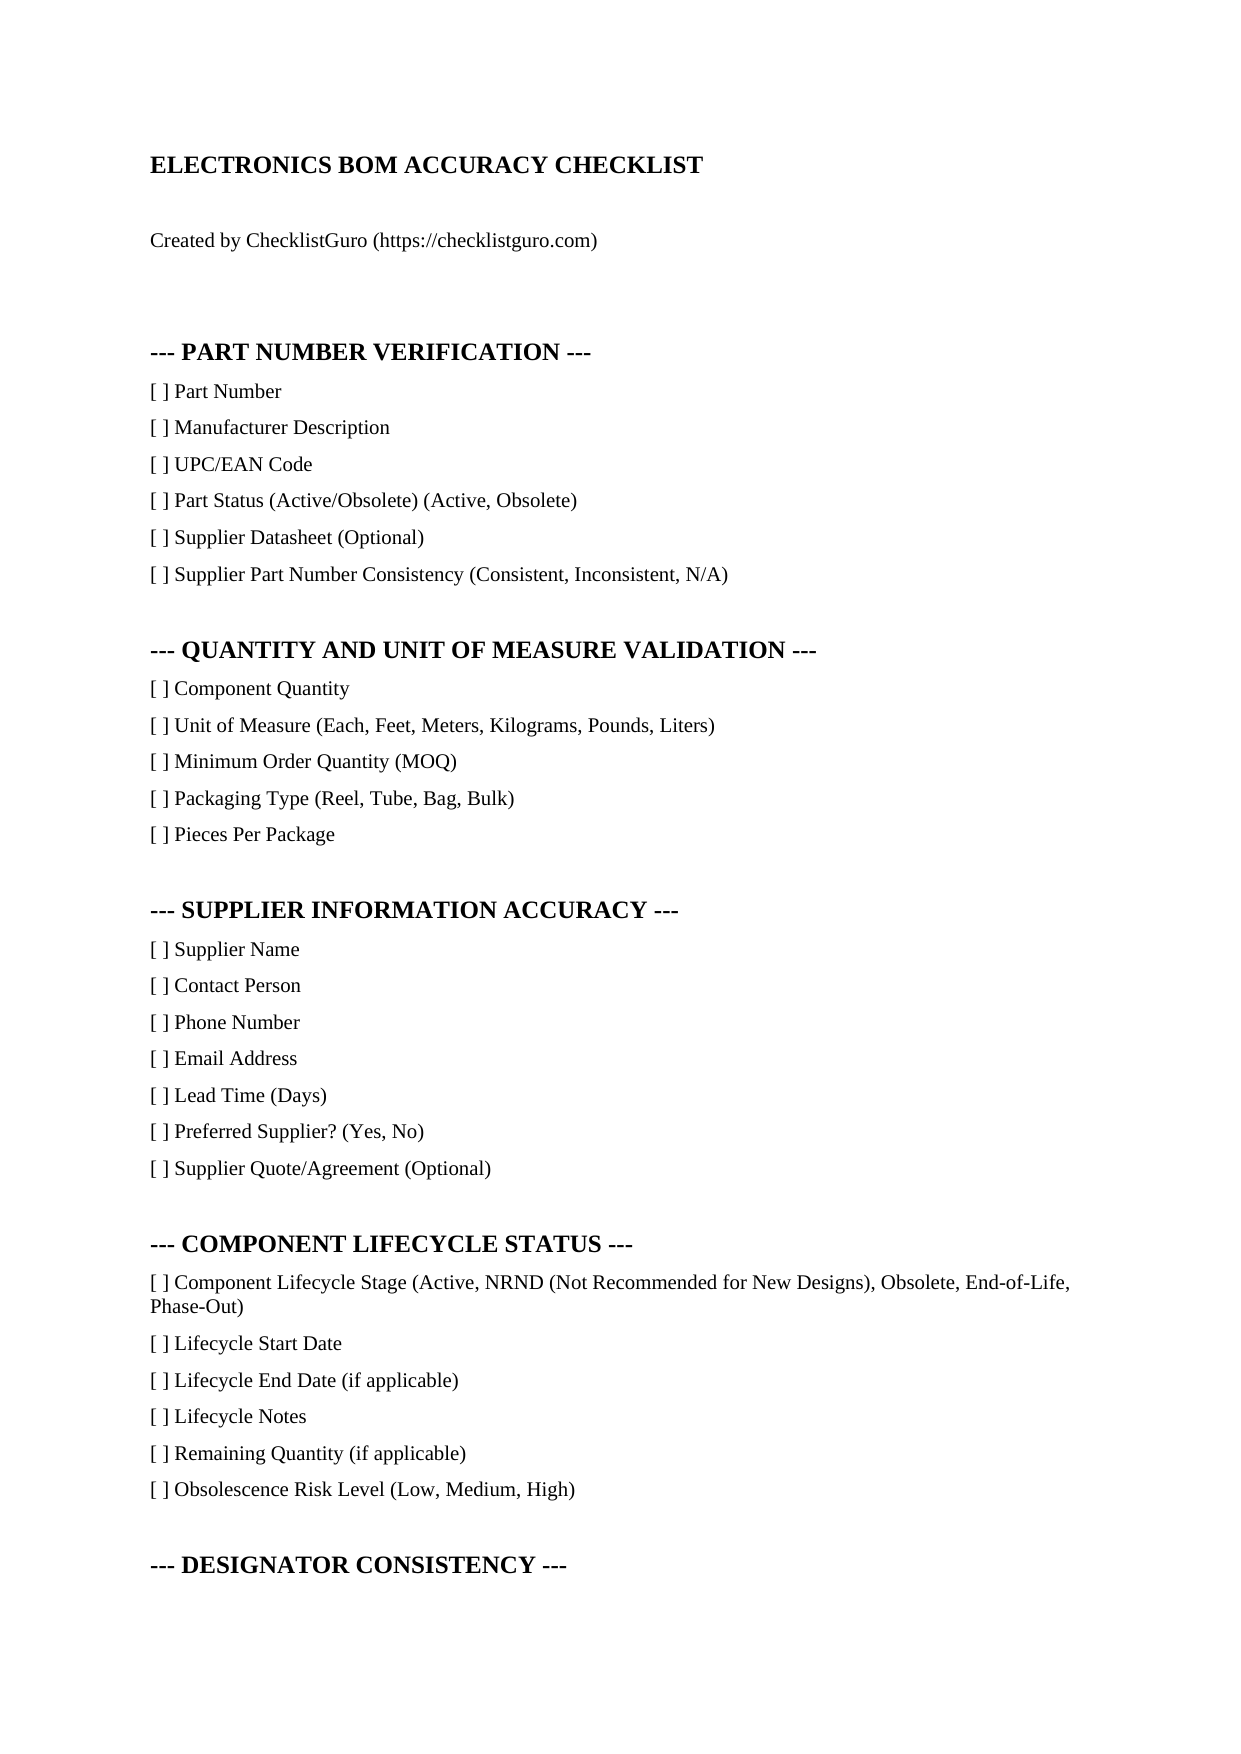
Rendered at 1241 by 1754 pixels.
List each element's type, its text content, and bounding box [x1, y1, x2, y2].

text [ ] Component Quantity [150, 676, 1090, 700]
text [ ] Contact Person [150, 973, 1090, 997]
text --- SUPPLIER INFORMATION ACCURACY --- [150, 895, 1090, 924]
text [ ] Obsolescence Risk Level (Low, Medium, High) [150, 1477, 1090, 1501]
text [ ] Supplier Part Number Consistency (Consistent, Inconsistent, N/A) [150, 562, 1090, 586]
text [ ] Minimum Order Quantity (MOQ) [150, 749, 1090, 773]
text [ ] Preferred Supplier? (Yes, No) [150, 1119, 1090, 1143]
text [ ] Lifecycle Start Date [150, 1331, 1090, 1355]
text ELECTRONICS BOM ACCURACY CHECKLIST [150, 150, 1090, 179]
text [ ] Supplier Datasheet (Optional) [150, 525, 1090, 549]
text Created by ChecklistGuro (https://checklistguro.com) [150, 228, 1090, 252]
text [ ] Component Lifecycle Stage (Active, NRND (Not Recommended for New Designs), Obsolete, End-of-Life, Phase-Out) [150, 1270, 1090, 1318]
text [ ] Packaging Type (Reel, Tube, Bag, Bulk) [150, 786, 1090, 810]
text [ ] UPC/EAN Code [150, 452, 1090, 476]
text [ ] Lead Time (Days) [150, 1083, 1090, 1107]
text [ ] Lifecycle End Date (if applicable) [150, 1367, 1090, 1392]
text [ ] Supplier Quote/Agreement (Optional) [150, 1156, 1090, 1180]
text [ ] Remaining Quantity (if applicable) [150, 1441, 1090, 1465]
text --- QUANTITY AND UNIT OF MEASURE VALIDATION --- [150, 635, 1090, 663]
text [ ] Lifecycle Notes [150, 1404, 1090, 1428]
text --- DESIGNATOR CONSISTENCY --- [150, 1550, 1090, 1579]
text [ ] Phone Number [150, 1010, 1090, 1034]
text [ ] Supplier Name [150, 937, 1090, 961]
text [ ] Part Status (Active/Obsolete) (Active, Obsolete) [150, 488, 1090, 512]
text [ ] Unit of Measure (Each, Feet, Meters, Kilograms, Pounds, Liters) [150, 712, 1090, 737]
text [ ] Pieces Per Package [150, 822, 1090, 846]
text --- PART NUMBER VERIFICATION --- [150, 337, 1090, 366]
text --- COMPONENT LIFECYCLE STATUS --- [150, 1229, 1090, 1258]
text [ ] Email Address [150, 1046, 1090, 1070]
text [ ] Part Number [150, 379, 1090, 403]
text [ ] Manufacturer Description [150, 415, 1090, 439]
